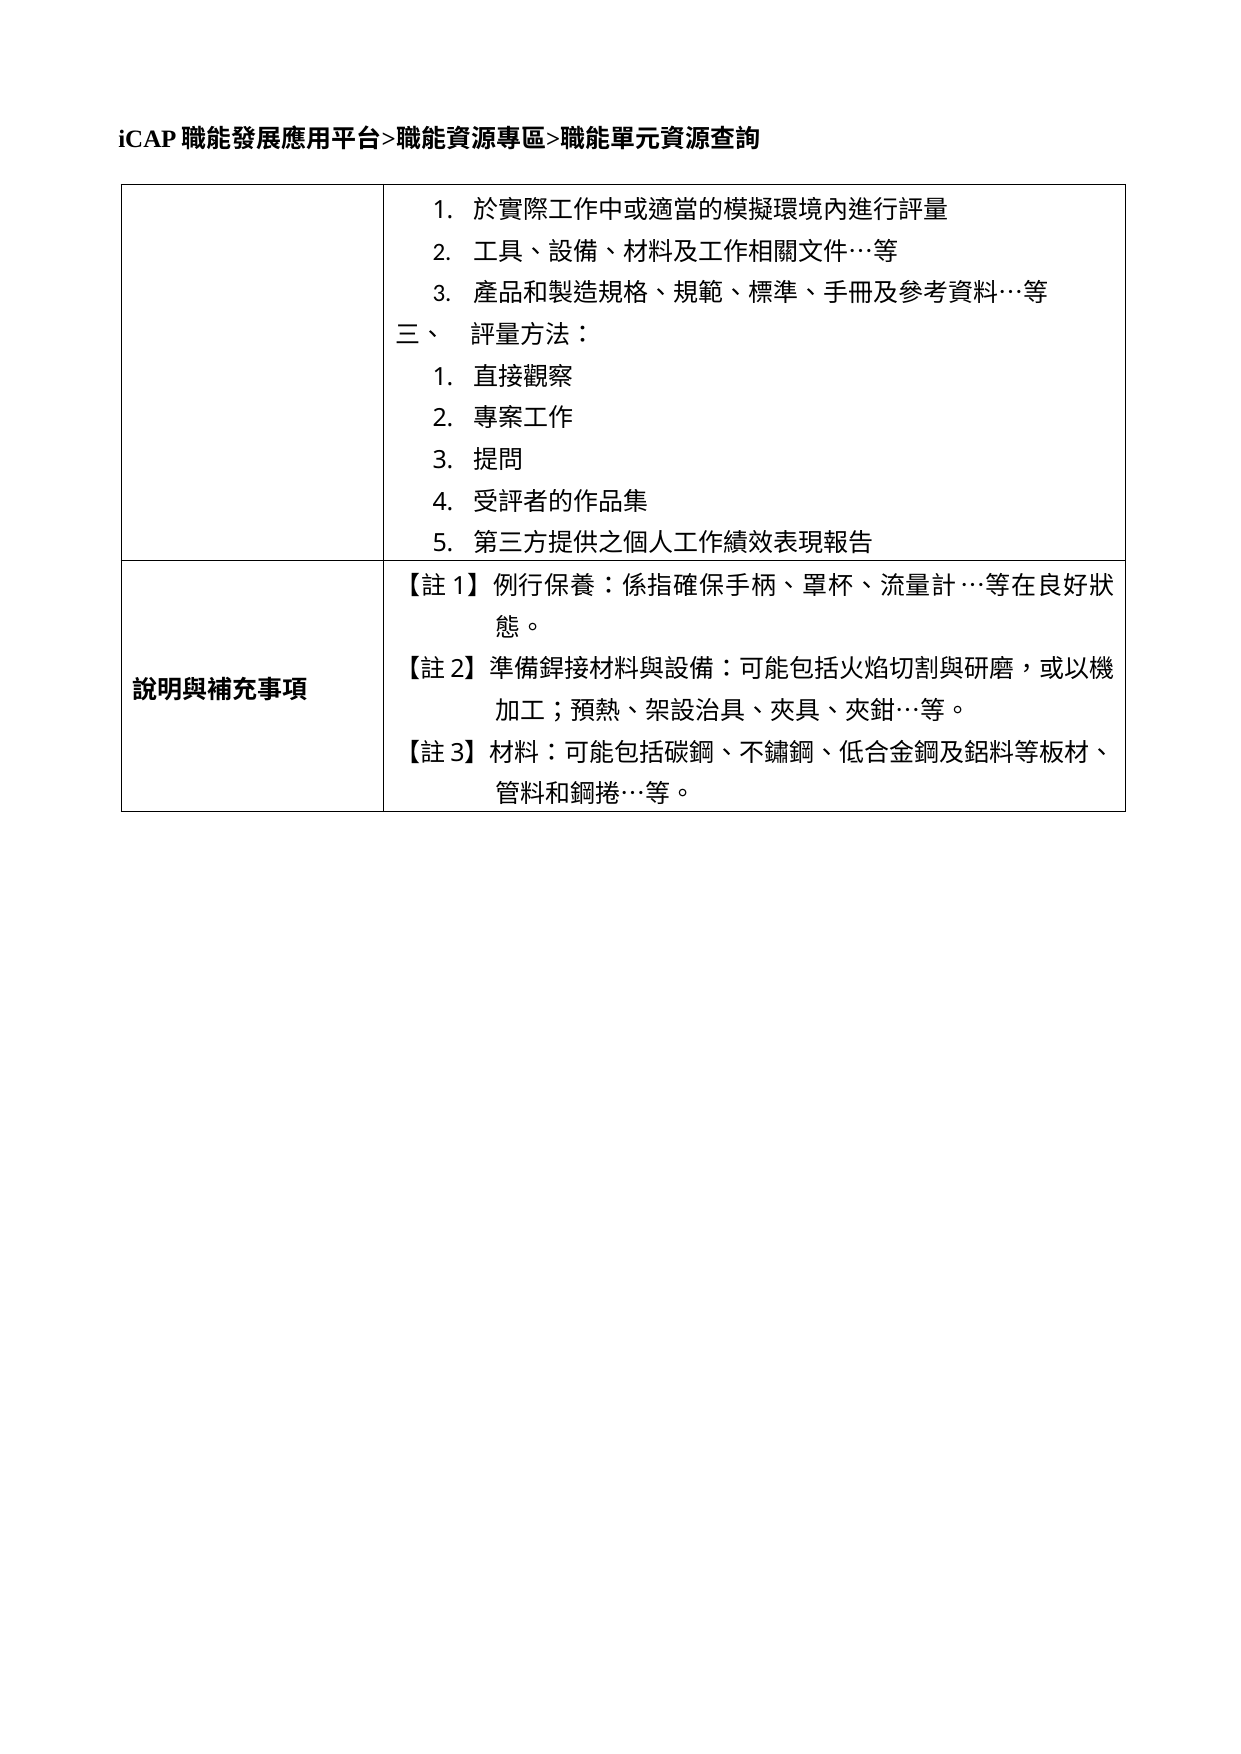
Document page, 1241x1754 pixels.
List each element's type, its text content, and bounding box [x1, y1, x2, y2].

table_cell 說明與補充事項 [122, 561, 383, 811]
table_cell [122, 185, 383, 560]
table_cell 評量之關鍵面向/能力證明之證據： 依規定準備和使用鎢極電弧銲之流程進行銲接 有能力將所需知識與技能應用於各種情境與狀況 評量所需情境與特定資源： 於實際工作中或適當的模擬環境內進行評量 工具、設備、材料及工作相關文件…等 產品和製造規格、規範、標準、手冊及參考資料…等 評量方法： 直接觀察 專案工作 提問 受評者的作品集 第三方提供之個人工作績效表現報告 [384, 185, 1125, 560]
table_cell 【註1】例行保養：係指確保手柄、罩杯、流量計…等在良好狀態。 【註2】準備銲接材料與設備：可能包括火焰切割與研磨，或以機加工；預熱、架設治具、夾具、夾鉗…等。 【註3】材料：可能包括碳鋼、不鏽鋼、低合金鋼及鋁料等板材、管料和鋼捲…等。 [384, 561, 1125, 811]
